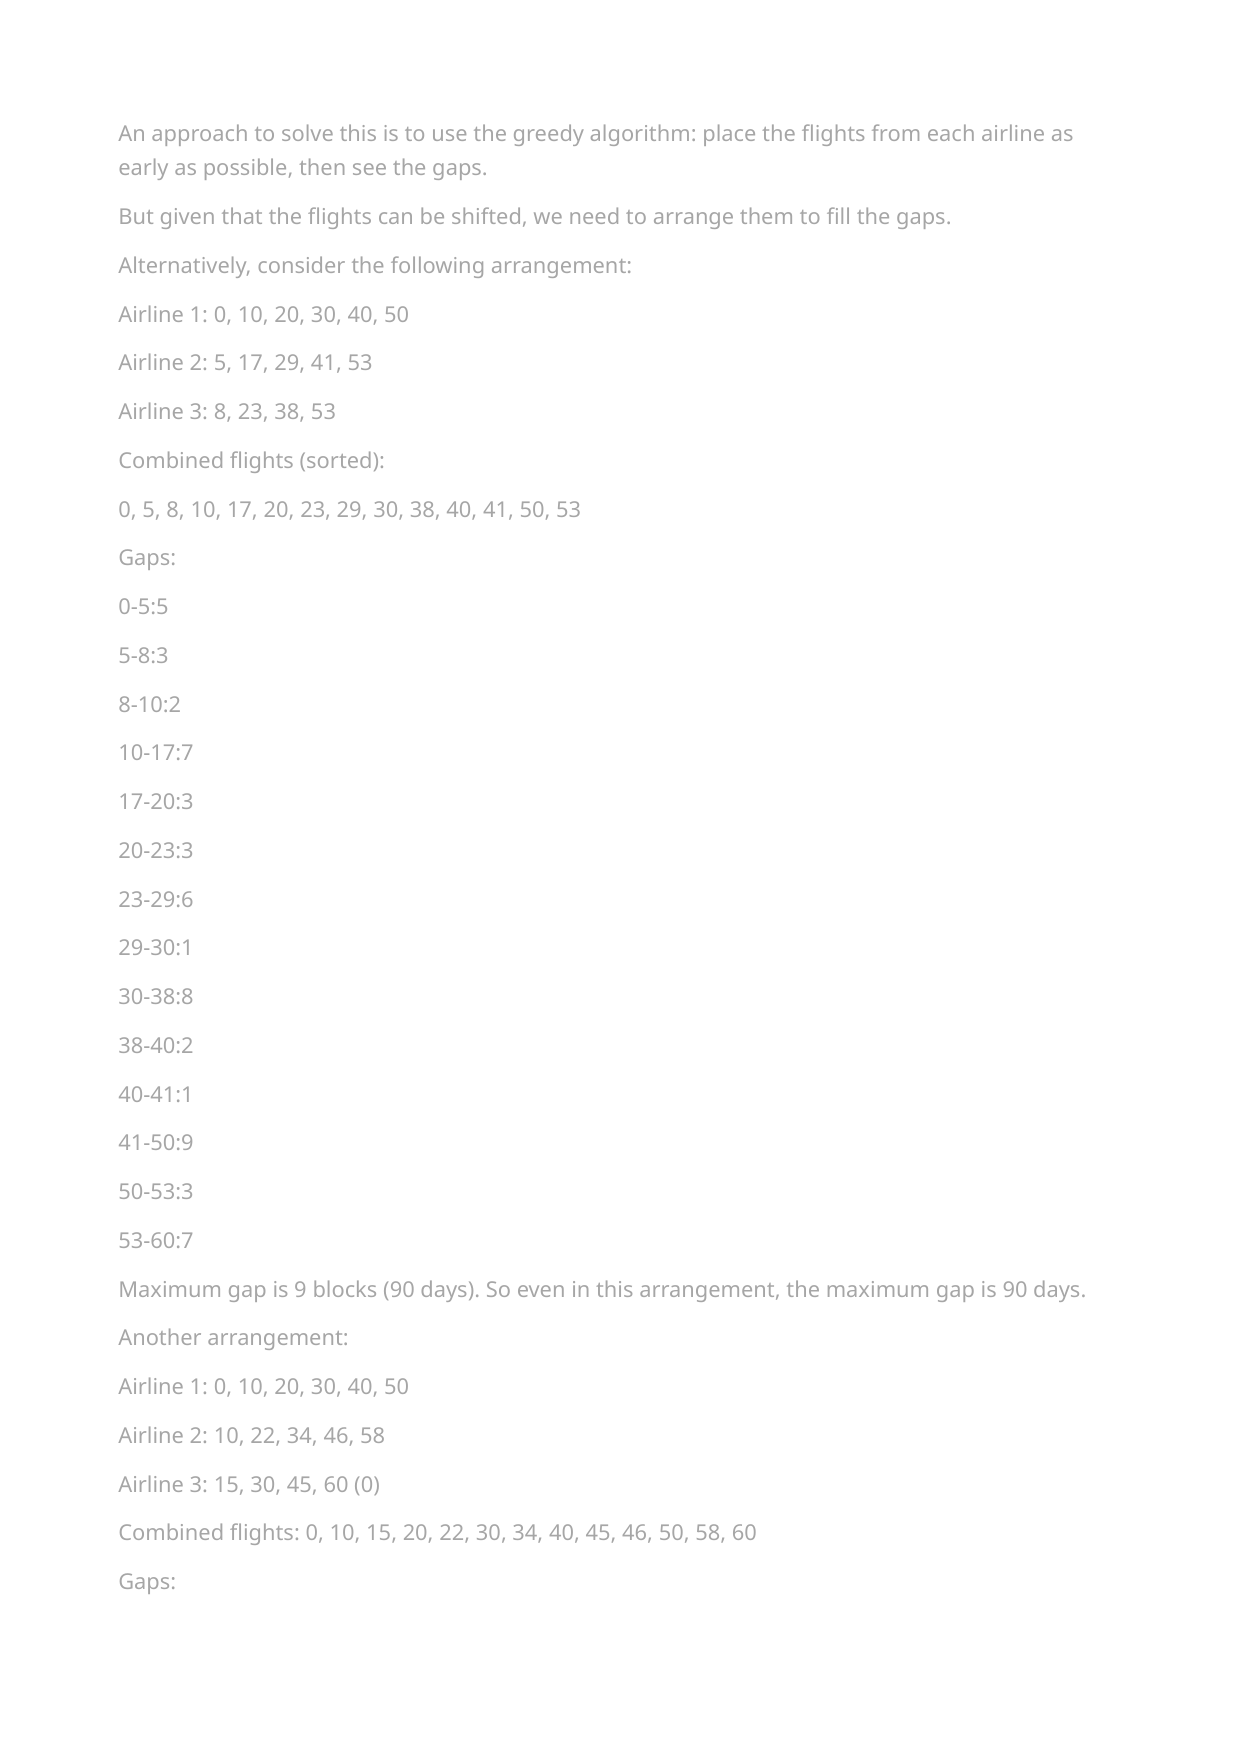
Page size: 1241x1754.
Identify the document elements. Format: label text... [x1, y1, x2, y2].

text 53-60:7 [118, 1225, 1122, 1254]
text 30-38:8 [118, 981, 1122, 1011]
text 8-10:2 [118, 688, 1122, 718]
text 0, 5, 8, 10, 17, 20, 23, 29, 30, 38, 40, 41, 50, 53 [118, 493, 1122, 523]
text Another arrangement: [118, 1322, 1122, 1352]
text 20-23:3 [118, 835, 1122, 864]
text Airline 1: 0, 10, 20, 30, 40, 50 [118, 1371, 1122, 1401]
text Airline 2: 10, 22, 34, 46, 58 [118, 1420, 1122, 1449]
text Gaps: [118, 542, 1122, 572]
text Airline 3: 15, 30, 45, 60 (0) [118, 1468, 1122, 1498]
text 38-40:2 [118, 1030, 1122, 1059]
text 40-41:1 [118, 1078, 1122, 1108]
text Maximum gap is 9 blocks (90 days). So even in this arrangement, the maximum gap is 90 days. [118, 1273, 1122, 1303]
text Alternatively, consider the following arrangement: [118, 250, 1122, 279]
text 5-8:3 [118, 640, 1122, 669]
text An approach to solve this is to use the greedy algorithm: place the flights from each airline as early as possible, then see the gaps. [118, 118, 1122, 182]
text 29-30:1 [118, 932, 1122, 962]
text Airline 1: 0, 10, 20, 30, 40, 50 [118, 298, 1122, 328]
text 23-29:6 [118, 883, 1122, 913]
text Airline 3: 8, 23, 38, 53 [118, 396, 1122, 426]
text Combined flights: 0, 10, 15, 20, 22, 30, 34, 40, 45, 46, 50, 58, 60 [118, 1517, 1122, 1547]
text Airline 2: 5, 17, 29, 41, 53 [118, 347, 1122, 377]
text But given that the flights can be shifted, we need to arrange them to fill the gaps. [118, 201, 1122, 231]
text 10-17:7 [118, 737, 1122, 767]
text 41-50:9 [118, 1127, 1122, 1157]
text 0-5:5 [118, 591, 1122, 621]
text Gaps: [118, 1566, 1122, 1596]
text 50-53:3 [118, 1176, 1122, 1206]
text 17-20:3 [118, 786, 1122, 816]
text Combined flights (sorted): [118, 445, 1122, 474]
